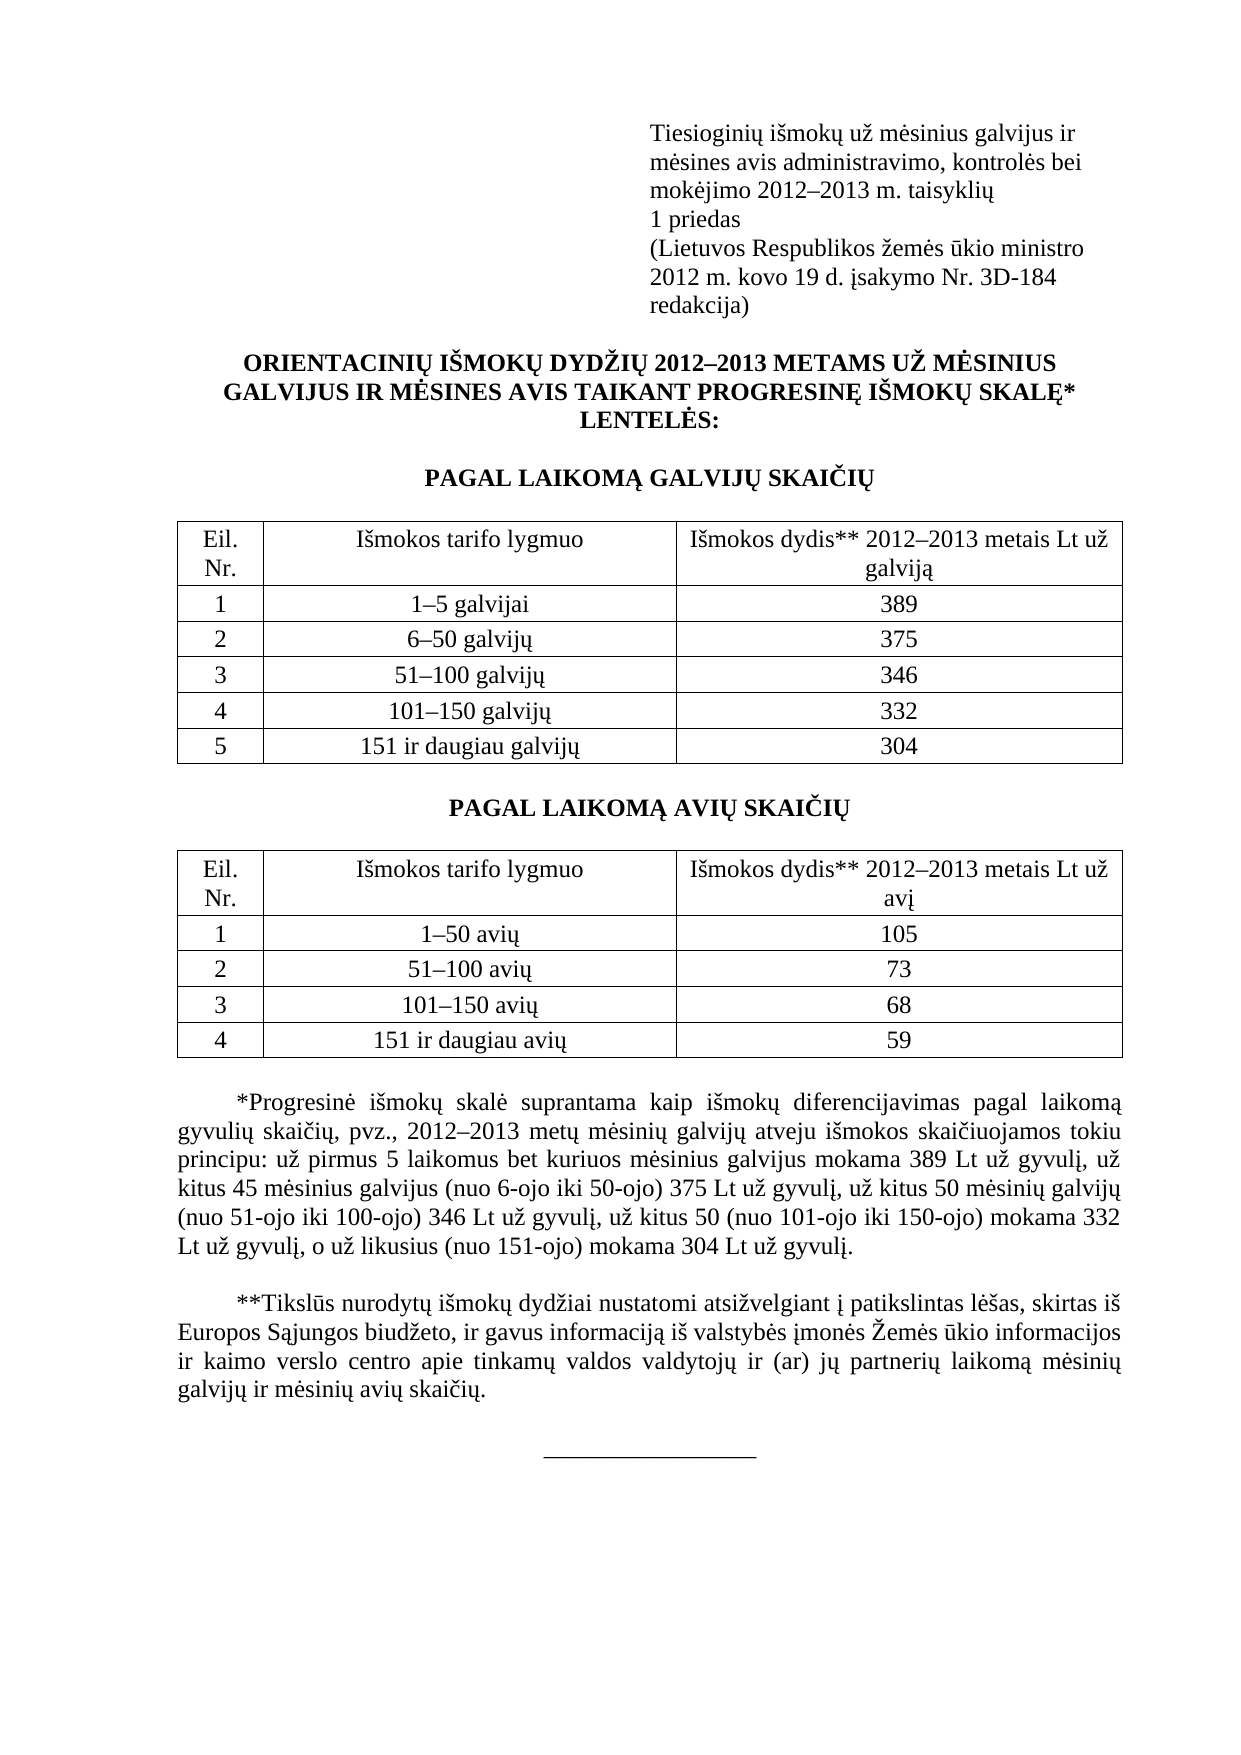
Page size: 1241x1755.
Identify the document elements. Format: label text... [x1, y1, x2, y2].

table_cell 68 [677, 987, 1122, 1022]
text mėsines avis administravimo, kontrolės bei [649, 147, 1122, 176]
table_cell 51–100 galvijų [264, 657, 676, 692]
table_cell 4 [178, 693, 263, 727]
table_cell 346 [677, 657, 1122, 692]
table_cell 151 ir daugiau galvijų [264, 729, 676, 763]
table_cell 3 [178, 987, 263, 1022]
table_cell 3 [178, 657, 263, 692]
table_cell 5 [178, 729, 263, 763]
table_cell 4 [178, 1023, 263, 1057]
table_cell 2 [178, 622, 263, 656]
text **Tikslūs nurodytų išmokų dydžiai nustatomi atsižvelgiant į patikslintas lėšas, skirtas iš Europos Sąjungos biudžeto, ir gavus informaciją iš valstybės įmonės Žemės ūkio informacijos ir kaimo verslo centro apie tinkamų valdos valdytojų ir (ar) jų partnerių laikomą mėsinių galvijų ir mėsinių avių skaičių. [177, 1288, 1122, 1403]
table_cell 1–5 galvijai [264, 586, 676, 621]
table_header Išmokos tarifo lygmuo [264, 851, 676, 915]
table_header Eil. Nr. [178, 851, 263, 915]
text 1 priedas [649, 204, 1122, 233]
text PAGAL LAIKOMĄ GALVIJŲ SKAIČIŲ [177, 463, 1122, 492]
table_header Išmokos dydis** 2012–2013 metais Lt už avį [677, 851, 1122, 915]
table_cell 304 [677, 729, 1122, 763]
table_cell 105 [677, 916, 1122, 950]
table_cell 73 [677, 951, 1122, 986]
table_cell 101–150 galvijų [264, 693, 676, 727]
text ORIENTACINIŲ IŠMOKŲ DYDŽIŲ 2012–2013 METAMS UŽ MĖSINIUS GALVIJUS IR MĖSINES AVIS TAIKANT PROGRESINĘ IŠMOKŲ SKALĘ* LENTELĖS: [177, 348, 1122, 434]
table_cell 389 [677, 586, 1122, 621]
table_cell 101–150 avių [264, 987, 676, 1022]
text Tiesioginių išmokų už mėsinius galvijus ir [649, 118, 1122, 147]
table_cell 151 ir daugiau avių [264, 1023, 676, 1057]
table_cell 51–100 avių [264, 951, 676, 986]
table_cell 1–50 avių [264, 916, 676, 950]
table_cell 1 [178, 586, 263, 621]
table_cell 59 [677, 1023, 1122, 1057]
text PAGAL LAIKOMĄ AVIŲ SKAIČIŲ [177, 793, 1122, 822]
text 2012 m. kovo 19 d. įsakymo Nr. 3D-184 [649, 262, 1122, 291]
table_cell 1 [178, 916, 263, 950]
table_cell 2 [178, 951, 263, 986]
table_cell 375 [677, 622, 1122, 656]
text redakcija) [649, 291, 1122, 319]
text mokėjimo 2012–2013 m. taisyklių [649, 176, 1122, 204]
text *Progresinė išmokų skalė suprantama kaip išmokų diferencijavimas pagal laikomą gyvulių skaičių, pvz., 2012–2013 metų mėsinių galvijų atveju išmokos skaičiuojamos tokiu principu: už pirmus 5 laikomus bet kuriuos mėsinius galvijus mokama 389 Lt už gyvulį, už kitus 45 mėsinius galvijus (nuo 6-ojo iki 50-ojo) 375 Lt už gyvulį, už kitus 50 mėsinių galvijų (nuo 51-ojo iki 100-ojo) 346 Lt už gyvulį, už kitus 50 (nuo 101-ojo iki 150-ojo) mokama 332 Lt už gyvulį, o už likusius (nuo 151-ojo) mokama 304 Lt už gyvulį. [177, 1087, 1122, 1259]
table_header Išmokos dydis** 2012–2013 metais Lt už galviją [677, 522, 1122, 585]
text _________________ [177, 1432, 1122, 1461]
table_header Eil. Nr. [178, 522, 263, 585]
table_cell 332 [677, 693, 1122, 727]
table_cell 6–50 galvijų [264, 622, 676, 656]
text (Lietuvos Respublikos žemės ūkio ministro [649, 233, 1122, 262]
table_header Išmokos tarifo lygmuo [264, 522, 676, 585]
